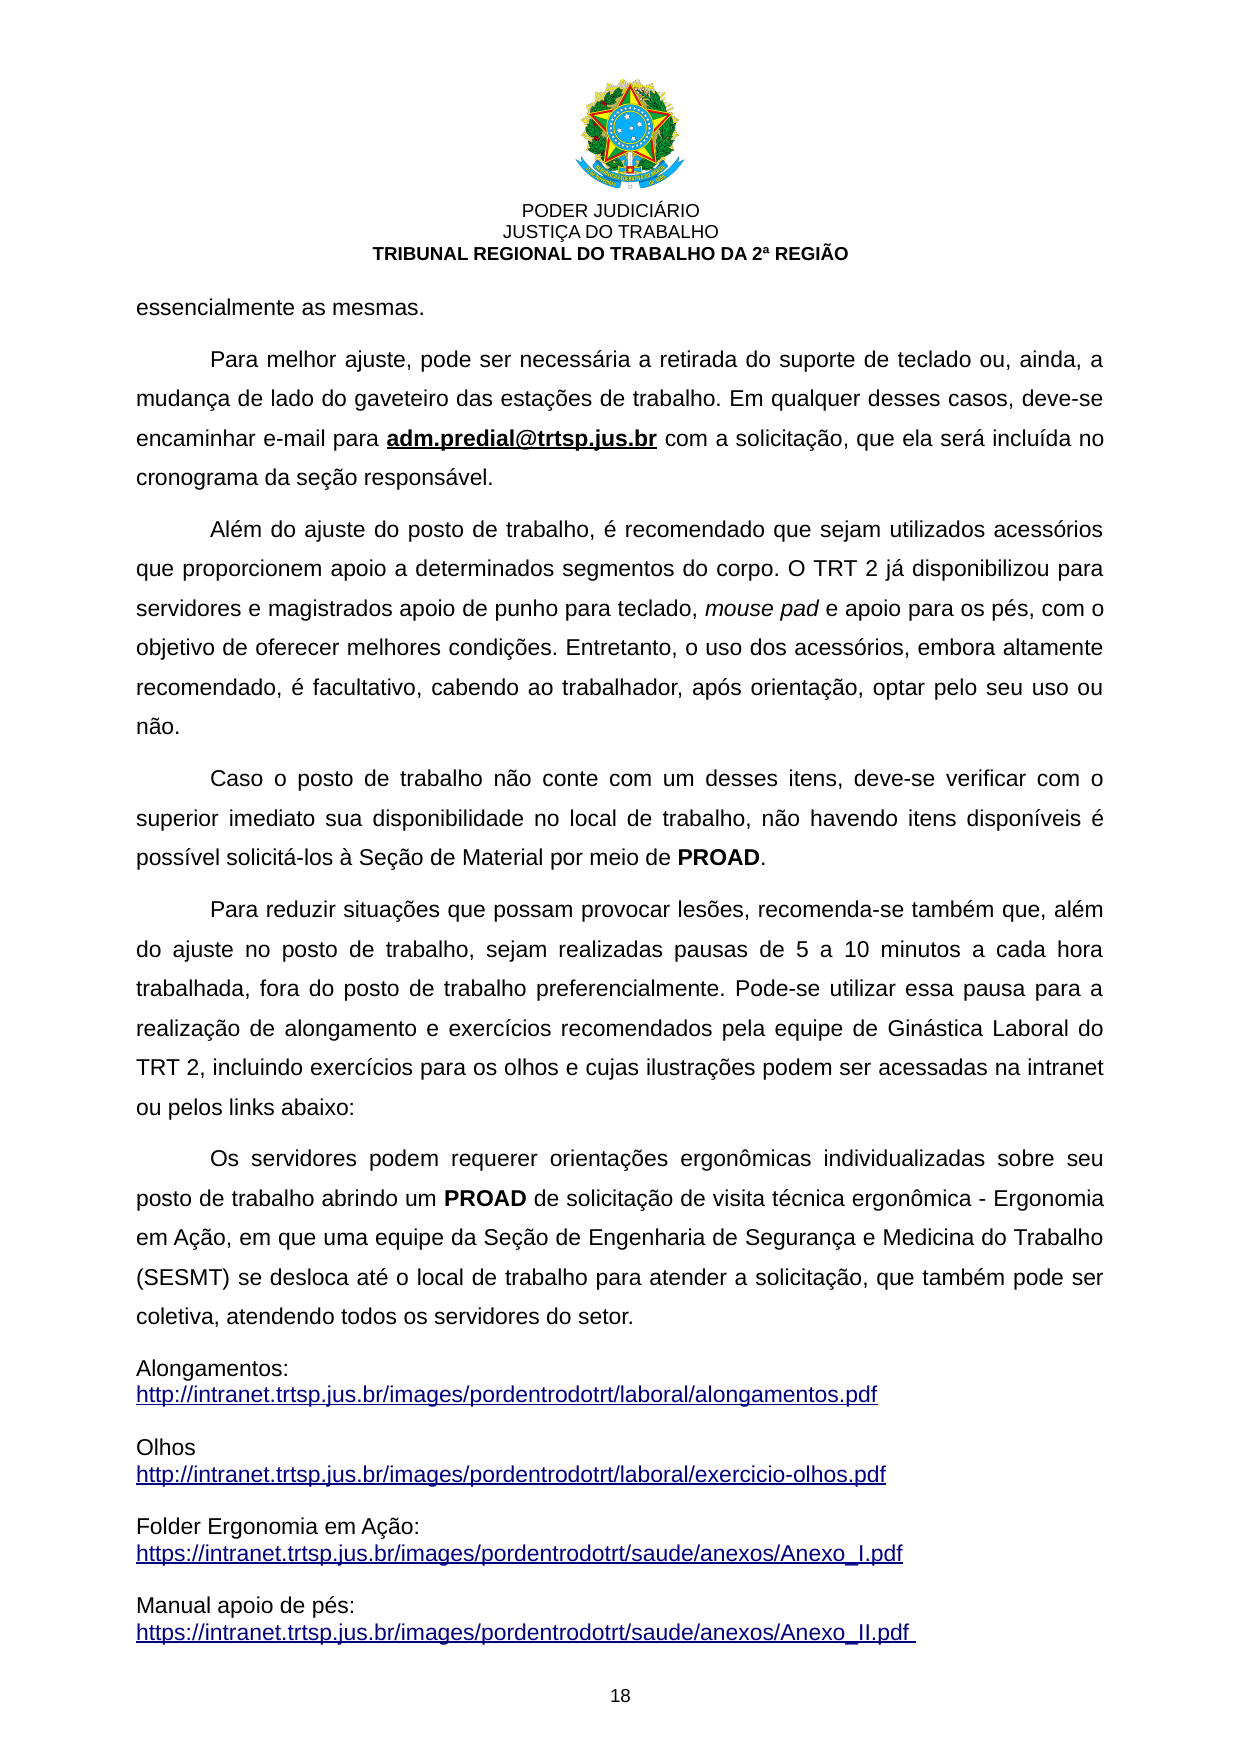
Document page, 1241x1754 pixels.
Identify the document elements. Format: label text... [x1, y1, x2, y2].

text essencialmente as mesmas. [136, 294, 1104, 320]
text Para melhor ajuste, pode ser necessária a retirada do suporte de teclado ou, ainda, a mudança de lado do gaveteiro das estações de trabalho. Em qualquer desses casos, deve-se encaminhar e-mail para adm.predial@trtsp.jus.br com a solicitação, que ela será incluída no cronograma da seção responsável. [136, 346, 1104, 490]
text https://intranet.trtsp.jus.br/images/pordentrodotrt/saude/anexos/Anexo_I.pdf [136, 1539, 1104, 1566]
text Os servidores podem requerer orientações ergonômicas individualizadas sobre seu posto de trabalho abrindo um PROAD de solicitação de visita técnica ergonômica - Ergonomia em Ação, em que uma equipe da Seção de Engenharia de Segurança e Medicina do Trabalho (SESMT) se desloca até o local de trabalho para atender a solicitação, que também pode ser coletiva, atendendo todos os servidores do setor. [136, 1145, 1104, 1329]
text Para reduzir situações que possam provocar lesões, recomenda-se também que, além do ajuste no posto de trabalho, sejam realizadas pausas de 5 a 10 minutos a cada hora trabalhada, fora do posto de trabalho preferencialmente. Pode-se utilizar essa pausa para a realização de alongamento e exercícios recomendados pela equipe de Ginástica Laboral do TRT 2, incluindo exercícios para os olhos e cujas ilustrações podem ser acessadas na intranet ou pelos links abaixo: [136, 896, 1104, 1120]
text Além do ajuste do posto de trabalho, é recomendado que sejam utilizados acessórios que proporcionem apoio a determinados segmentos do corpo. O TRT 2 já disponibilizou para servidores e magistrados apoio de punho para teclado, mouse pad e apoio para os pés, com o objetivo de oferecer melhores condições. Entretanto, o uso dos acessórios, embora altamente recomendado, é facultativo, cabendo ao trabalhador, após orientação, optar pelo seu uso ou não. [136, 516, 1104, 740]
text Alongamentos: [136, 1355, 1104, 1381]
text Manual apoio de pés: [136, 1592, 1104, 1619]
text Folder Ergonomia em Ação: [136, 1513, 1104, 1539]
text http://intranet.trtsp.jus.br/images/pordentrodotrt/laboral/exercicio-olhos.pdf [136, 1461, 1104, 1487]
text https://intranet.trtsp.jus.br/images/pordentrodotrt/saude/anexos/Anexo_II.pdf [136, 1619, 1104, 1645]
text Olhos [136, 1434, 1104, 1461]
text http://intranet.trtsp.jus.br/images/pordentrodotrt/laboral/alongamentos.pdf [136, 1381, 1104, 1408]
text Caso o posto de trabalho não conte com um desses itens, deve-se verificar com o superior imediato sua disponibilidade no local de trabalho, não havendo itens disponíveis é possível solicitá-los à Seção de Material por meio de PROAD. [136, 765, 1104, 871]
